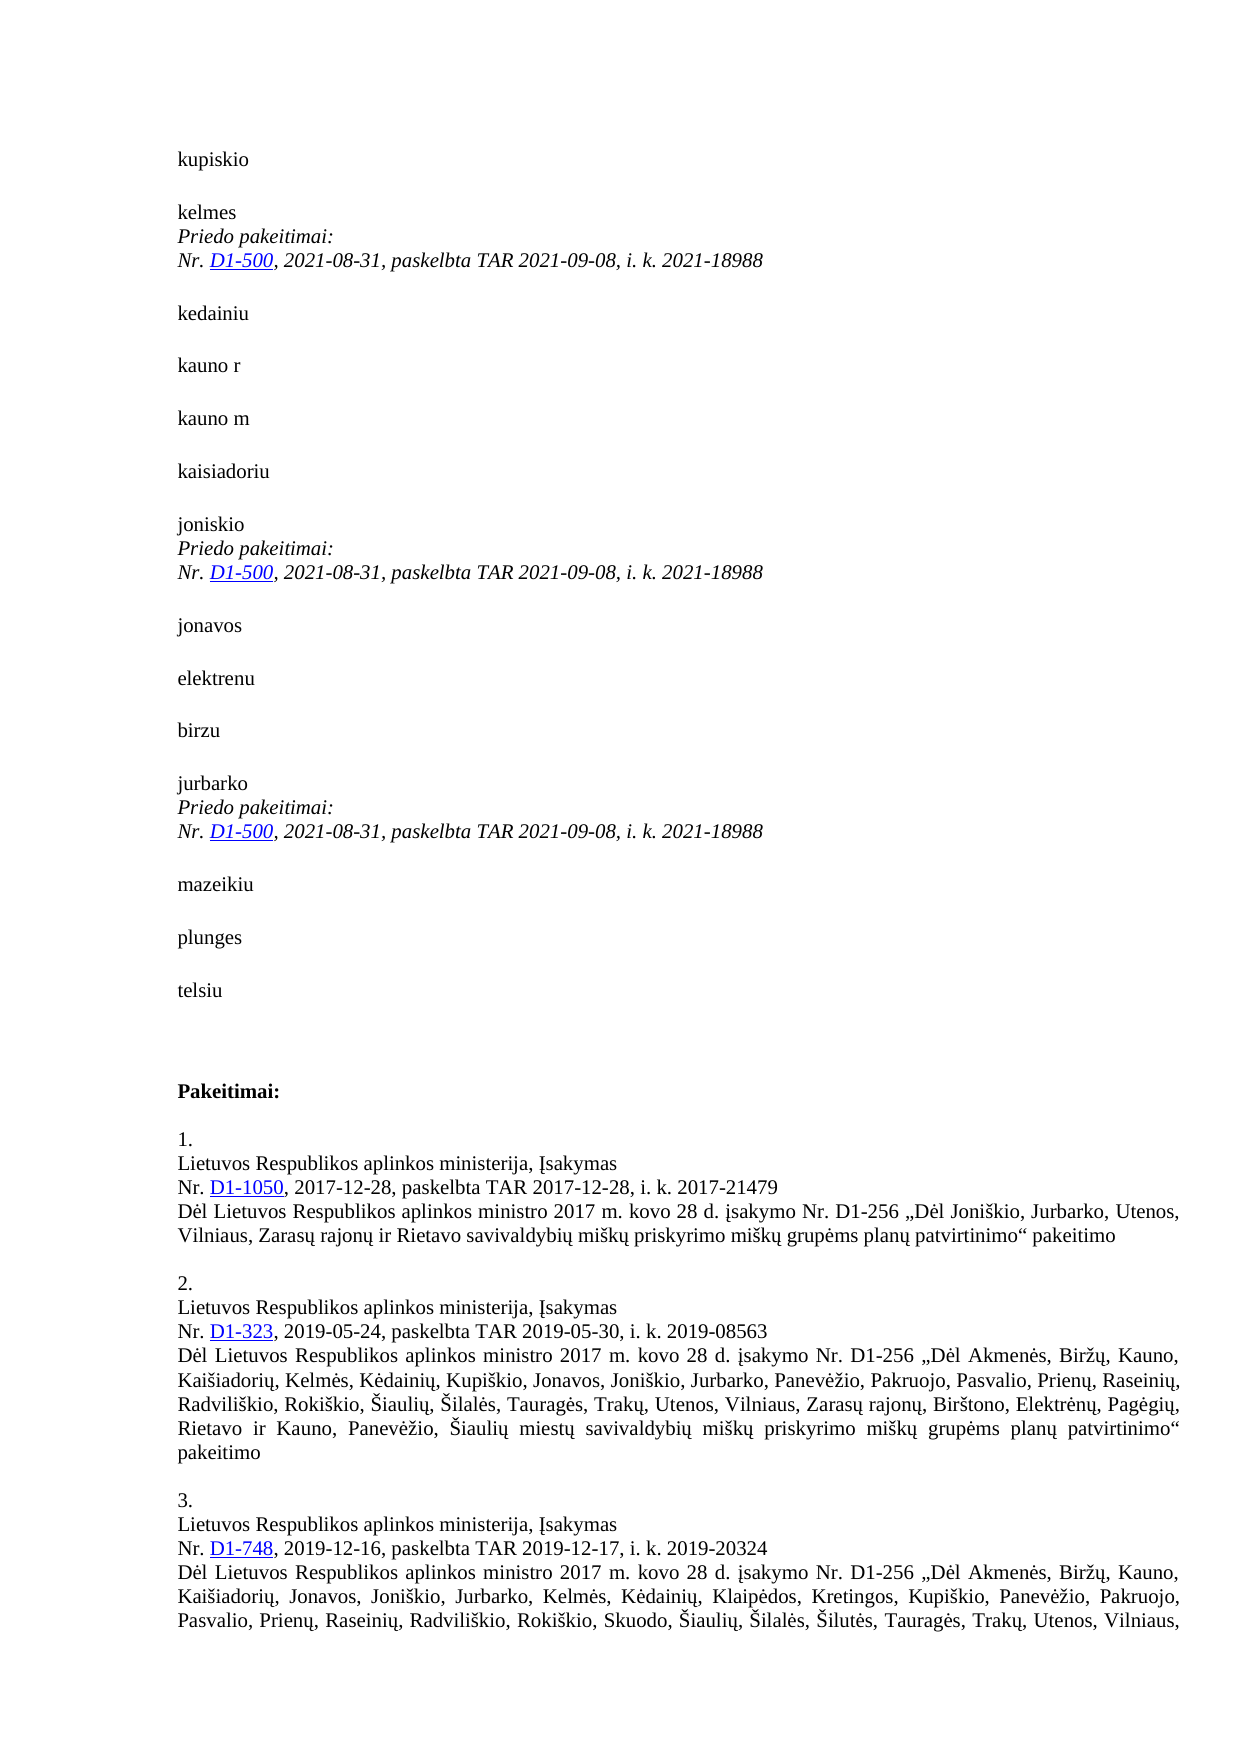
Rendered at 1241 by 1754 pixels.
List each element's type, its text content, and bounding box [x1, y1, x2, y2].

text Dėl Lietuvos Respublikos aplinkos ministro 2017 m. kovo 28 d. įsakymo Nr. D1-256 „Dėl Akmenės, Biržų, Kauno, Kaišiadorių, Kelmės, Kėdainių, Kupiškio, Jonavos, Joniškio, Jurbarko, Panevėžio, Pakruojo, Pasvalio, Prienų, Raseinių, Radviliškio, Rokiškio, Šiaulių, Šilalės, Tauragės, Trakų, Utenos, Vilniaus, Zarasų rajonų, Birštono, Elektrėnų, Pagėgių, Rietavo ir Kauno, Panevėžio, Šiaulių miestų savivaldybių miškų priskyrimo miškų grupėms planų patvirtinimo“ pakeitimo [177, 1343, 1181, 1464]
text kelmes [177, 200, 1181, 224]
text 1. [177, 1127, 1181, 1151]
text mazeikiu [177, 872, 1181, 896]
text 3. [177, 1488, 1181, 1512]
text Priedo pakeitimai: [177, 536, 1181, 560]
text plunges [177, 925, 1181, 949]
text birzu [177, 718, 1181, 742]
text Nr. D1-323, 2019-05-24, paskelbta TAR 2019-05-30, i. k. 2019-08563 [177, 1319, 1181, 1343]
text Lietuvos Respublikos aplinkos ministerija, Įsakymas [177, 1512, 1181, 1536]
text Lietuvos Respublikos aplinkos ministerija, Įsakymas [177, 1151, 1181, 1175]
text Nr. D1-500, 2021-08-31, paskelbta TAR 2021-09-08, i. k. 2021-18988 [177, 560, 1181, 584]
text kedainiu [177, 301, 1181, 325]
text joniskio [177, 512, 1181, 536]
text Dėl Lietuvos Respublikos aplinkos ministro 2017 m. kovo 28 d. įsakymo Nr. D1-256 „Dėl Akmenės, Biržų, Kauno, Kaišiadorių, Jonavos, Joniškio, Jurbarko, Kelmės, Kėdainių, Klaipėdos, Kretingos, Kupiškio, Panevėžio, Pakruojo, Pasvalio, Prienų, Raseinių, Radviliškio, Rokiškio, Skuodo, Šiaulių, Šilalės, Šilutės, Tauragės, Trakų, Utenos, Vilniaus, [177, 1560, 1181, 1632]
text Nr. D1-1050, 2017-12-28, paskelbta TAR 2017-12-28, i. k. 2017-21479 [177, 1175, 1181, 1199]
text kauno m [177, 406, 1181, 430]
text Nr. D1-500, 2021-08-31, paskelbta TAR 2021-09-08, i. k. 2021-18988 [177, 248, 1181, 272]
text jonavos [177, 613, 1181, 637]
text Nr. D1-748, 2019-12-16, paskelbta TAR 2019-12-17, i. k. 2019-20324 [177, 1536, 1181, 1560]
text Nr. D1-500, 2021-08-31, paskelbta TAR 2021-09-08, i. k. 2021-18988 [177, 819, 1181, 843]
text kupiskio [177, 147, 1181, 171]
text Pakeitimai: [177, 1079, 1181, 1103]
text telsiu [177, 978, 1181, 1002]
text Priedo pakeitimai: [177, 224, 1181, 248]
text kauno r [177, 353, 1181, 377]
text Lietuvos Respublikos aplinkos ministerija, Įsakymas [177, 1295, 1181, 1319]
text 2. [177, 1271, 1181, 1295]
text Priedo pakeitimai: [177, 795, 1181, 819]
text kaisiadoriu [177, 459, 1181, 483]
text jurbarko [177, 771, 1181, 795]
text elektrenu [177, 666, 1181, 690]
text Dėl Lietuvos Respublikos aplinkos ministro 2017 m. kovo 28 d. įsakymo Nr. D1-256 „Dėl Joniškio, Jurbarko, Utenos, Vilniaus, Zarasų rajonų ir Rietavo savivaldybių miškų priskyrimo miškų grupėms planų patvirtinimo“ pakeitimo [177, 1199, 1181, 1247]
